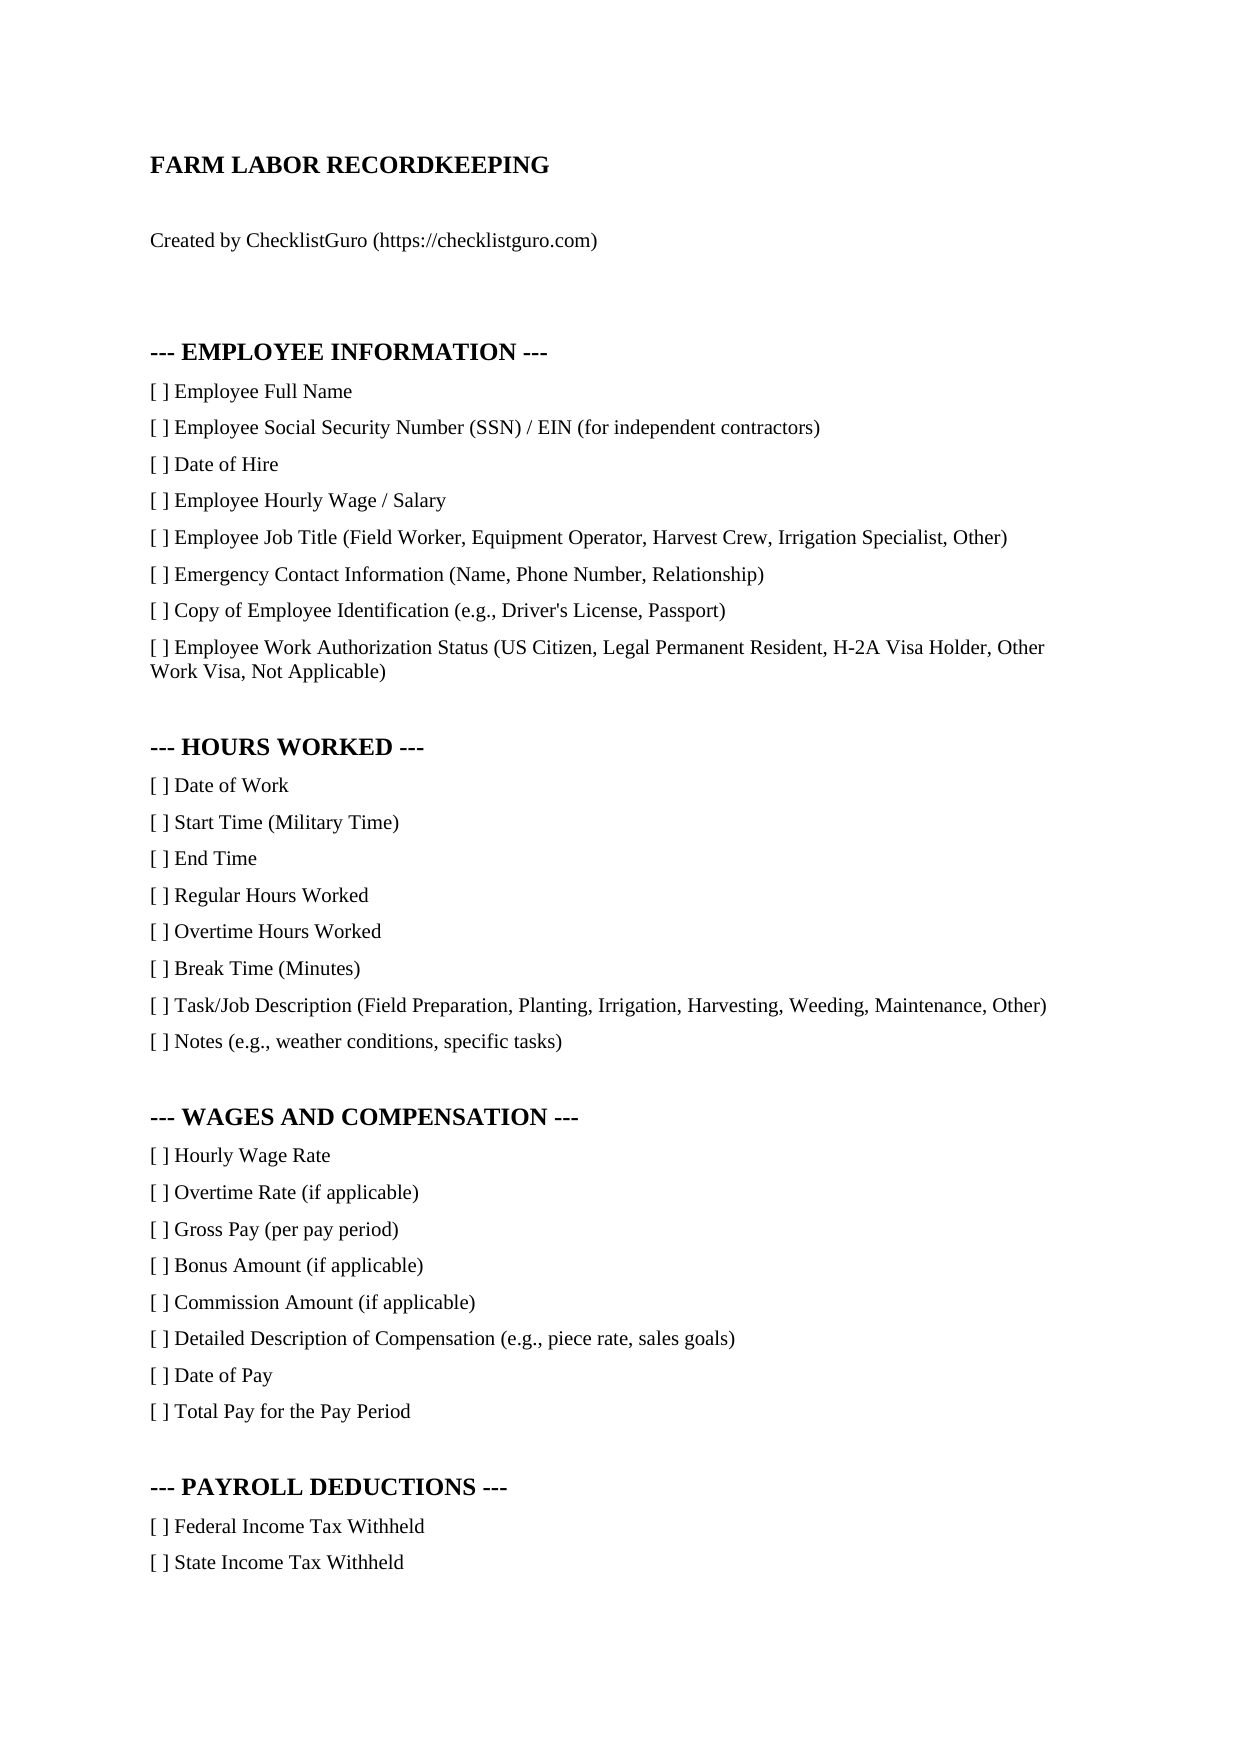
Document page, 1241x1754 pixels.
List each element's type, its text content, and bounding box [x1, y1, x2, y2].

text [ ] Notes (e.g., weather conditions, specific tasks) [150, 1029, 1090, 1053]
text [ ] Emergency Contact Information (Name, Phone Number, Relationship) [150, 562, 1090, 586]
text --- WAGES AND COMPENSATION --- [150, 1102, 1090, 1131]
text [ ] Bonus Amount (if applicable) [150, 1253, 1090, 1277]
text [ ] Break Time (Minutes) [150, 956, 1090, 980]
text [ ] Date of Hire [150, 452, 1090, 476]
text FARM LABOR RECORDKEEPING [150, 150, 1090, 179]
text [ ] Overtime Rate (if applicable) [150, 1180, 1090, 1204]
text --- EMPLOYEE INFORMATION --- [150, 337, 1090, 366]
text --- PAYROLL DEDUCTIONS --- [150, 1472, 1090, 1501]
text [ ] Total Pay for the Pay Period [150, 1399, 1090, 1423]
text [ ] Employee Job Title (Field Worker, Equipment Operator, Harvest Crew, Irrigation Specialist, Other) [150, 525, 1090, 549]
text [ ] Regular Hours Worked [150, 883, 1090, 907]
text [ ] End Time [150, 846, 1090, 870]
text [ ] Hourly Wage Rate [150, 1143, 1090, 1167]
text [ ] Overtime Hours Worked [150, 919, 1090, 943]
text [ ] Gross Pay (per pay period) [150, 1217, 1090, 1241]
text [ ] Start Time (Military Time) [150, 810, 1090, 834]
text [ ] Commission Amount (if applicable) [150, 1290, 1090, 1314]
text [ ] Task/Job Description (Field Preparation, Planting, Irrigation, Harvesting, Weeding, Maintenance, Other) [150, 992, 1090, 1017]
text [ ] Detailed Description of Compensation (e.g., piece rate, sales goals) [150, 1326, 1090, 1350]
text [ ] Employee Full Name [150, 379, 1090, 403]
text [ ] State Income Tax Withheld [150, 1550, 1090, 1574]
text --- HOURS WORKED --- [150, 732, 1090, 761]
text [ ] Date of Pay [150, 1363, 1090, 1387]
text Created by ChecklistGuro (https://checklistguro.com) [150, 228, 1090, 252]
text [ ] Employee Work Authorization Status (US Citizen, Legal Permanent Resident, H-2A Visa Holder, Other Work Visa, Not Applicable) [150, 635, 1090, 683]
text [ ] Employee Social Security Number (SSN) / EIN (for independent contractors) [150, 415, 1090, 439]
text [ ] Date of Work [150, 773, 1090, 797]
text [ ] Employee Hourly Wage / Salary [150, 488, 1090, 512]
text [ ] Copy of Employee Identification (e.g., Driver's License, Passport) [150, 598, 1090, 622]
text [ ] Federal Income Tax Withheld [150, 1514, 1090, 1538]
